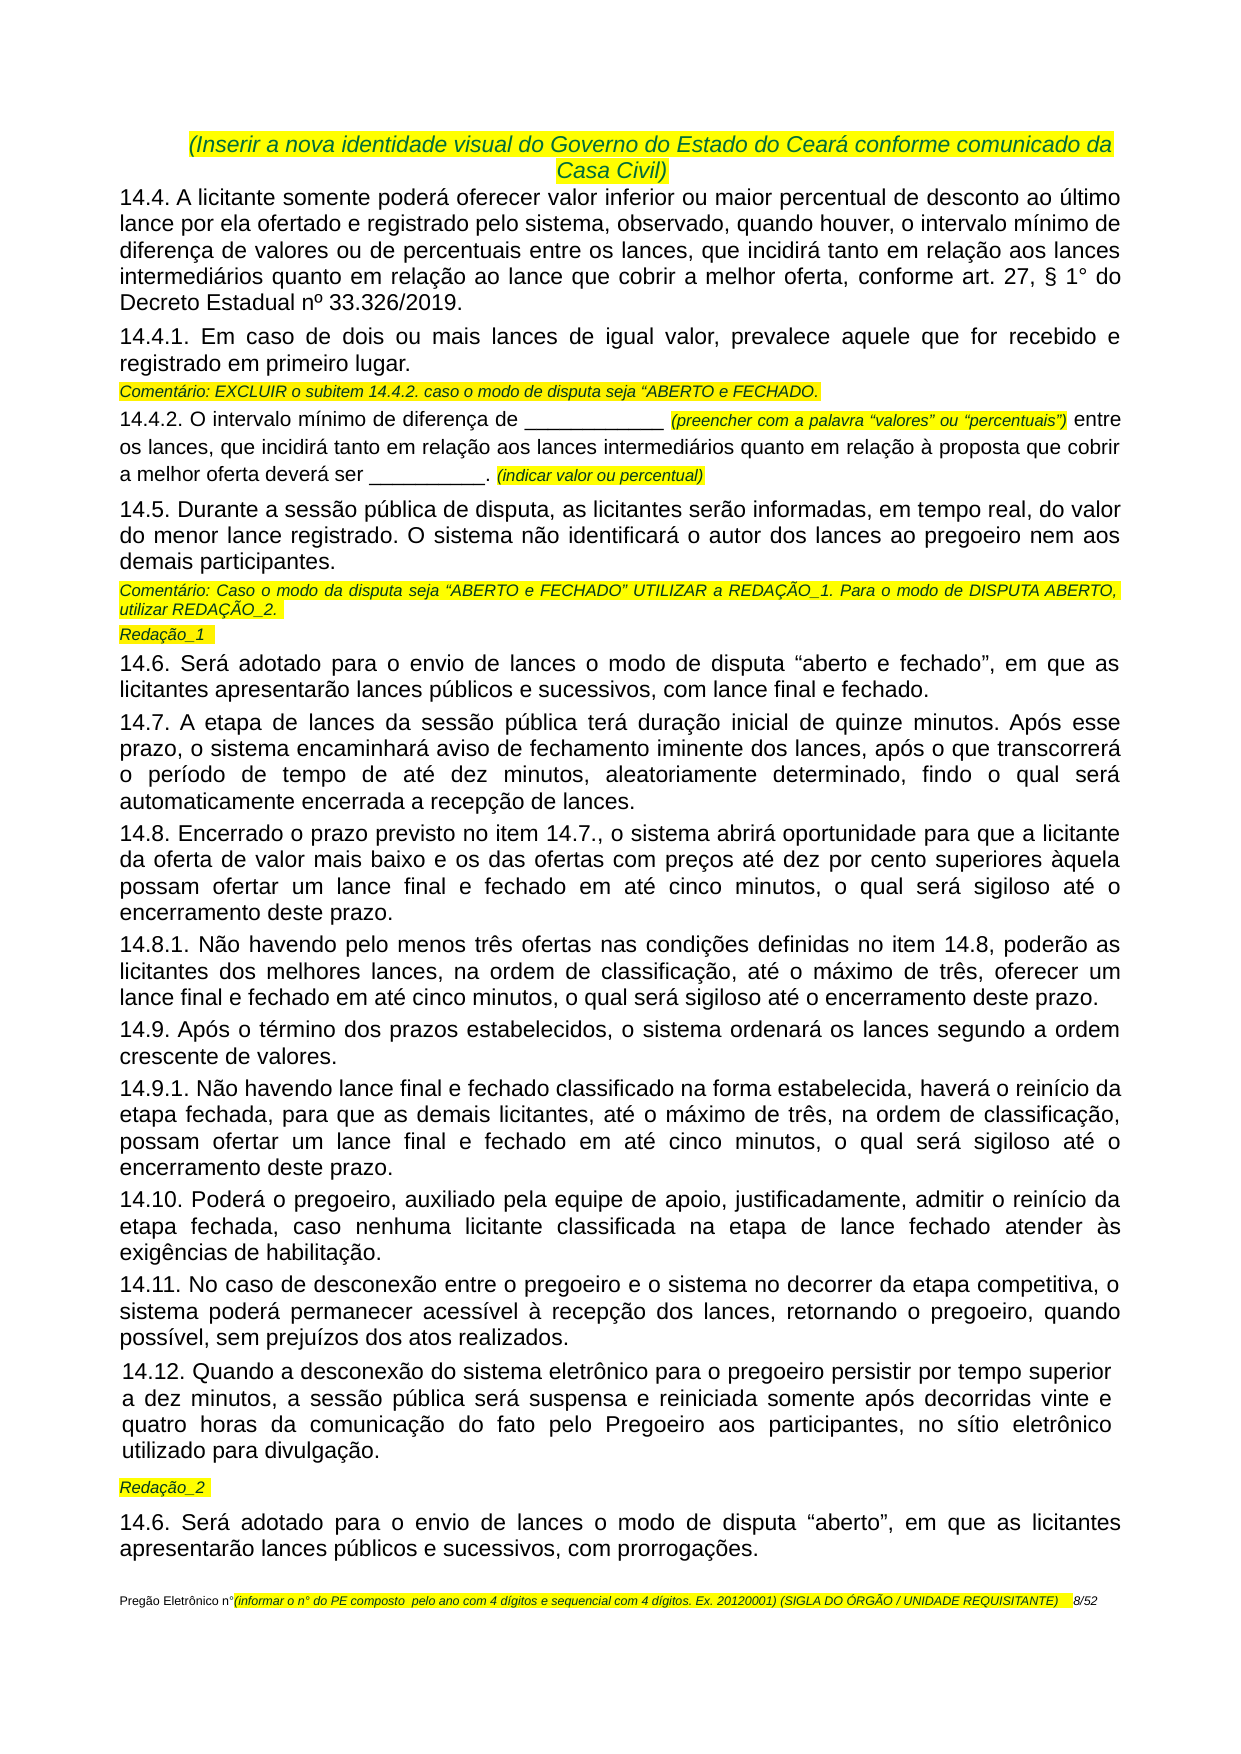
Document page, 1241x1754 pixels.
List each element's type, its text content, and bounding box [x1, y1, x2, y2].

text 14.5. Durante a sessão pública de disputa, as licitantes serão informadas, em tempo real, do valor do menor lance registrado. O sistema não identificará o autor dos lances ao pregoeiro nem aos demais participantes. [119, 496, 1121, 574]
text Comentário: Caso o modo da disputa seja “ABERTO e FECHADO” UTILIZAR a REDAÇÃO_1. Para o modo de DISPUTA ABERTO, utilizar REDAÇÃO_2. [119, 581, 1121, 619]
text 14.9. Após o término dos prazos estabelecidos, o sistema ordenará os lances segundo a ordem crescente de valores. [119, 1016, 1121, 1069]
text 14.9.1. Não havendo lance final e fechado classificado na forma estabelecida, haverá o reinício da etapa fechada, para que as demais licitantes, até o máximo de três, na ordem de classificação, possam ofertar um lance final e fechado em até cinco minutos, o qual será sigiloso até o encerramento deste prazo. [119, 1075, 1121, 1180]
text 14.10. Poderá o pregoeiro, auxiliado pela equipe de apoio, justificadamente, admitir o reinício da etapa fechada, caso nenhuma licitante classificada na etapa de lance fechado atender às exigências de habilitação. [119, 1186, 1121, 1265]
text 14.11. No caso de desconexão entre o pregoeiro e o sistema no decorrer da etapa competitiva, o sistema poderá permanecer acessível à recepção dos lances, retornando o pregoeiro, quando possível, sem prejuízos dos atos realizados. [119, 1271, 1121, 1350]
text 14.4.1. Em caso de dois ou mais lances de igual valor, prevalece aquele que for recebido e registrado em primeiro lugar. [119, 323, 1121, 376]
text 14.6. Será adotado para o envio de lances o modo de disputa “aberto”, em que as licitantes apresentarão lances públicos e sucessivos, com prorrogações. [119, 1508, 1121, 1561]
text Comentário: EXCLUIR o subitem 14.4.2. caso o modo de disputa seja “ABERTO e FECHADO. [119, 382, 1121, 401]
text 14.7. A etapa de lances da sessão pública terá duração inicial de quinze minutos. Após esse prazo, o sistema encaminhará aviso de fechamento iminente dos lances, após o que transcorrerá o período de tempo de até dez minutos, aleatoriamente determinado, findo o qual será automaticamente encerrada a recepção de lances. [119, 708, 1121, 814]
text Redação_1 [119, 625, 1121, 644]
list 14.4.2. O intervalo mínimo de diferença de ____________ (preencher com a palavra “valores” ou “percentuais”) entre os lances, que incidirá tanto em relação aos lances intermediários quanto em relação à proposta que cobrir a melhor oferta deverá ser __________. (indicar valor ou percentual) [119, 407, 1121, 486]
text 14.8.1. Não havendo pelo menos três ofertas nas condições definidas no item 14.8, poderão as licitantes dos melhores lances, na ordem de classificação, até o máximo de três, oferecer um lance final e fechado em até cinco minutos, o qual será sigiloso até o encerramento deste prazo. [119, 931, 1121, 1010]
text 14.8. Encerrado o prazo previsto no item 14.7., o sistema abrirá oportunidade para que a licitante da oferta de valor mais baixo e os das ofertas com preços até dez por cento superiores àquela possam ofertar um lance final e fechado em até cinco minutos, o qual será sigiloso até o encerramento deste prazo. [119, 820, 1121, 925]
text 14.6. Será adotado para o envio de lances o modo de disputa “aberto e fechado”, em que as licitantes apresentarão lances públicos e sucessivos, com lance final e fechado. [119, 650, 1121, 703]
text Redação_2 [119, 1478, 1121, 1497]
text 14.12. Quando a desconexão do sistema eletrônico para o pregoeiro persistir por tempo superior a dez minutos, a sessão pública será suspensa e reiniciada somente após decorridas vinte e quatro horas da comunicação do fato pelo Pregoeiro aos participantes, no sítio eletrônico utilizado para divulgação. [113, 1356, 1121, 1466]
text 14.4. A licitante somente poderá oferecer valor inferior ou maior percentual de desconto ao último lance por ela ofertado e registrado pelo sistema, observado, quando houver, o intervalo mínimo de diferença de valores ou de percentuais entre os lances, que incidirá tanto em relação aos lances intermediários quanto em relação ao lance que cobrir a melhor oferta, conforme art. 27, § 1° do Decreto Estadual nº 33.326/2019. [119, 184, 1121, 316]
